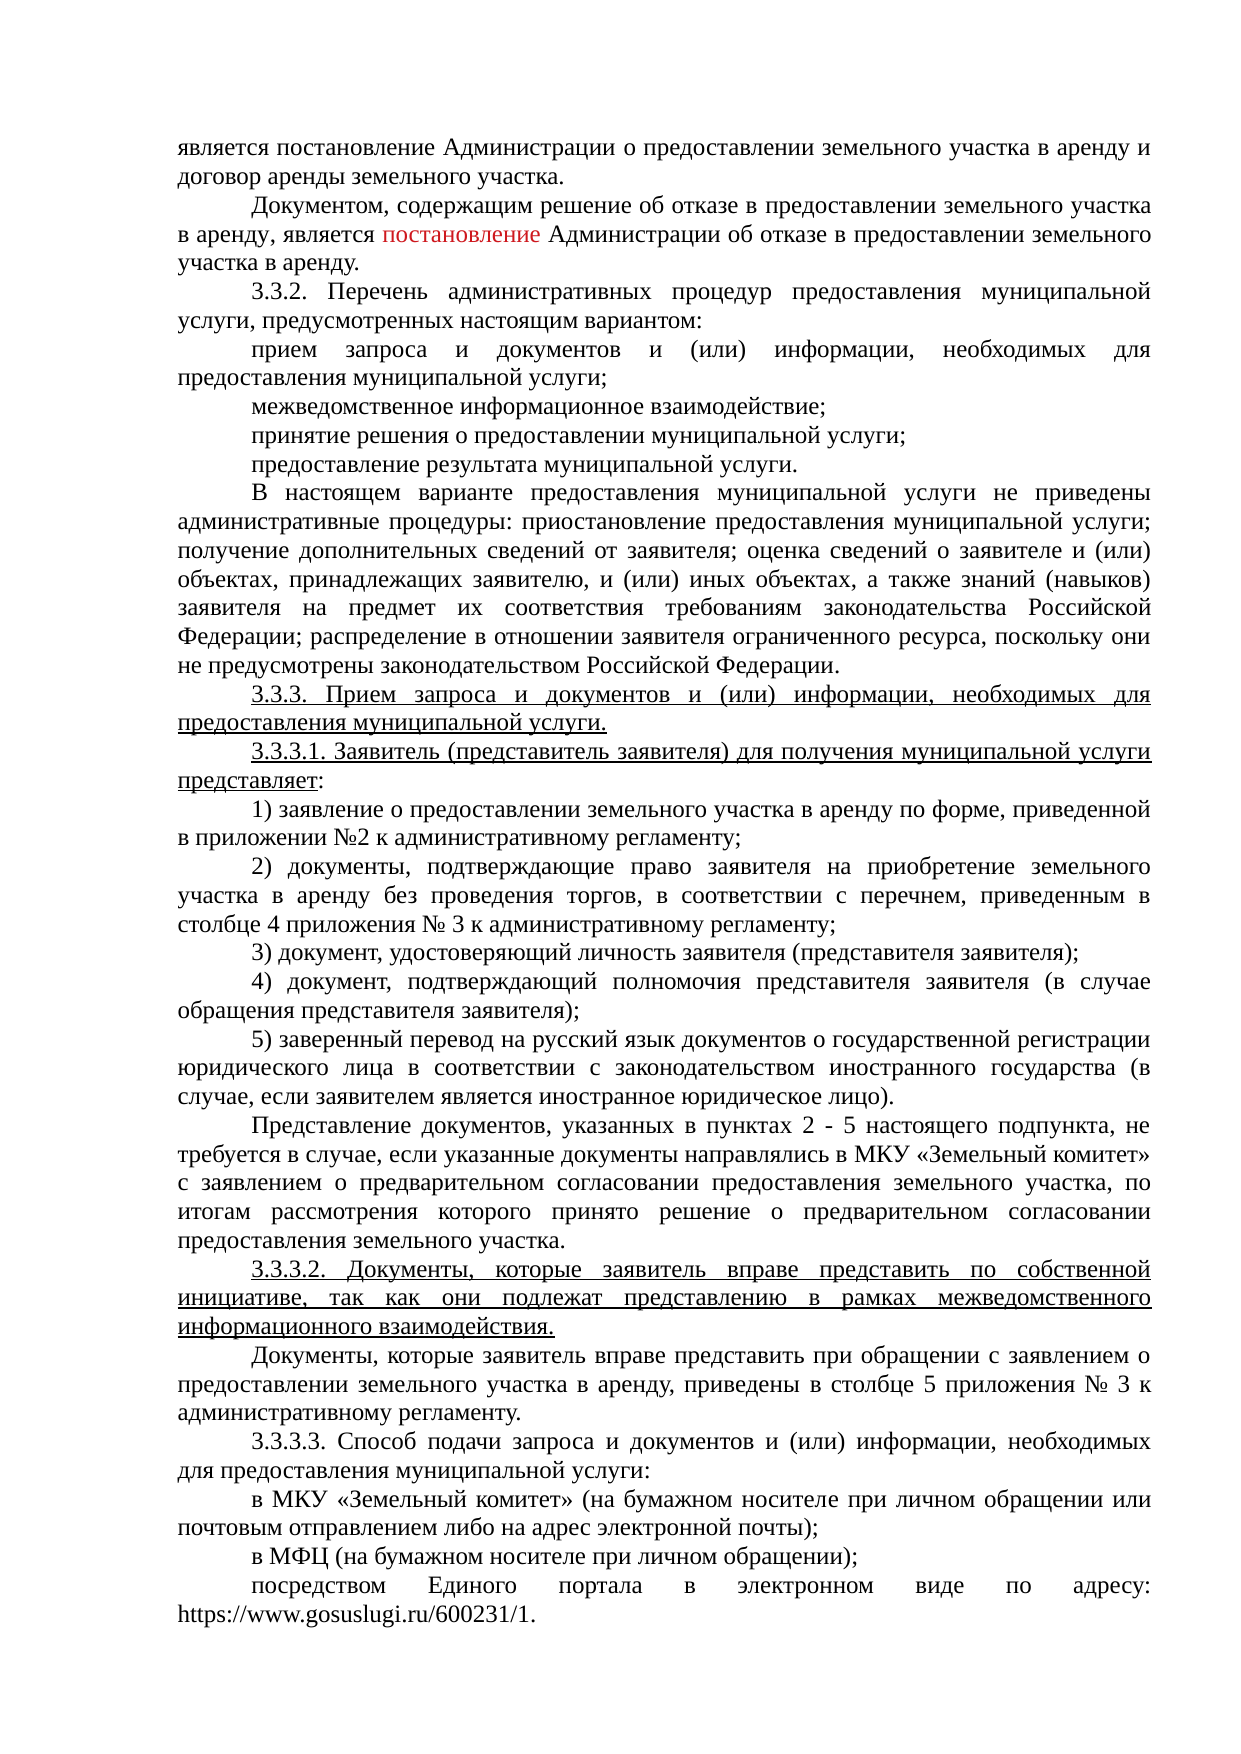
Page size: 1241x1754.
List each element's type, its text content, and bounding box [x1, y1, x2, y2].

text 2) документы, подтверждающие право заявителя на приобретение земельного участка в аренду без проведения торгов, в соответствии с перечнем, приведенным в столбце 4 приложения № 3 к административному регламенту; [177, 851, 1152, 937]
text 4) документ, подтверждающий полномочия представителя заявителя (в случае обращения представителя заявителя); [177, 966, 1152, 1024]
text Представление документов, указанных в пунктах 2 - 5 настоящего подпункта, не требуется в случае, если указанные документы направлялись в МКУ «Земельный комитет» с заявлением о предварительном согласовании предоставления земельного участка, по итогам рассмотрения которого принято решение о предварительном согласовании предоставления земельного участка. [177, 1110, 1152, 1254]
text межведомственное информационное взаимодействие; [177, 391, 1152, 420]
text информационного взаимодействия. [177, 1308, 1152, 1340]
text Документом, содержащим решение об отказе в предоставлении земельного участка в аренду, является постановление Администрации об отказе в предоставлении земельного участка в аренду. [177, 190, 1152, 276]
text 1) заявление о предоставлении земельного участка в аренду по форме, приведенной в приложении №2 к административному регламенту; [177, 794, 1152, 851]
text 3) документ, удостоверяющий личность заявителя (представителя заявителя); [177, 937, 1152, 966]
text принятие решения о предоставлении муниципальной услуги; [177, 420, 1152, 449]
text в МФЦ (на бумажном носителе при личном обращении); [177, 1541, 1152, 1570]
text 3.3.2. Перечень административных процедур предоставления муниципальной услуги, предусмотренных настоящим вариантом: [177, 276, 1152, 334]
text прием запроса и документов и (или) информации, необходимых для предоставления муниципальной услуги; [177, 334, 1152, 391]
text 5) заверенный перевод на русский язык документов о государственной регистрации юридического лица в соответствии с законодательством иностранного государства (в случае, если заявителем является иностранное юридическое лицо). [177, 1024, 1152, 1110]
text посредством Единого портала в электронном виде по адресу: https://www.gosuslugi.ru/600231/1. [177, 1570, 1152, 1627]
text предоставление результата муниципальной услуги. [177, 449, 1152, 477]
text 3.3.3.2. Документы, которые заявитель вправе представить по собственной инициативе, так как они подлежат представлению в рамках межведомственного [177, 1254, 1152, 1307]
text 3.3.3.3. Способ подачи запроса и документов и (или) информации, необходимых для предоставления муниципальной услуги: [177, 1426, 1152, 1484]
text 3.3.3.1. Заявитель (представитель заявителя) для получения муниципальной услуги представляет: [177, 736, 1152, 794]
text В настоящем варианте предоставления муниципальной услуги не приведены административные процедуры: приостановление предоставления муниципальной услуги; получение дополнительных сведений от заявителя; оценка сведений о заявителе и (или) объектах, принадлежащих заявителю, и (или) иных объектах, а также знаний (навыков) заявителя на предмет их соответствия требованиям законодательства Российской Федерации; распределение в отношении заявителя ограниченного ресурса, поскольку они не предусмотрены законодательством Российской Федерации. [177, 477, 1152, 679]
text Документы, которые заявитель вправе представить при обращении с заявлением о предоставлении земельного участка в аренду, приведены в столбце 5 приложения № 3 к административному регламенту. [177, 1340, 1152, 1426]
text 3.3.3. Прием запроса и документов и (или) информации, необходимых для предоставления муниципальной услуги. [177, 679, 1152, 736]
text является постановление Администрации о предоставлении земельного участка в аренду и договор аренды земельного участка. [177, 132, 1152, 190]
text в МКУ «Земельный комитет» (на бумажном носителе при личном обращении или почтовым отправлением либо на адрес электронной почты); [177, 1484, 1152, 1541]
